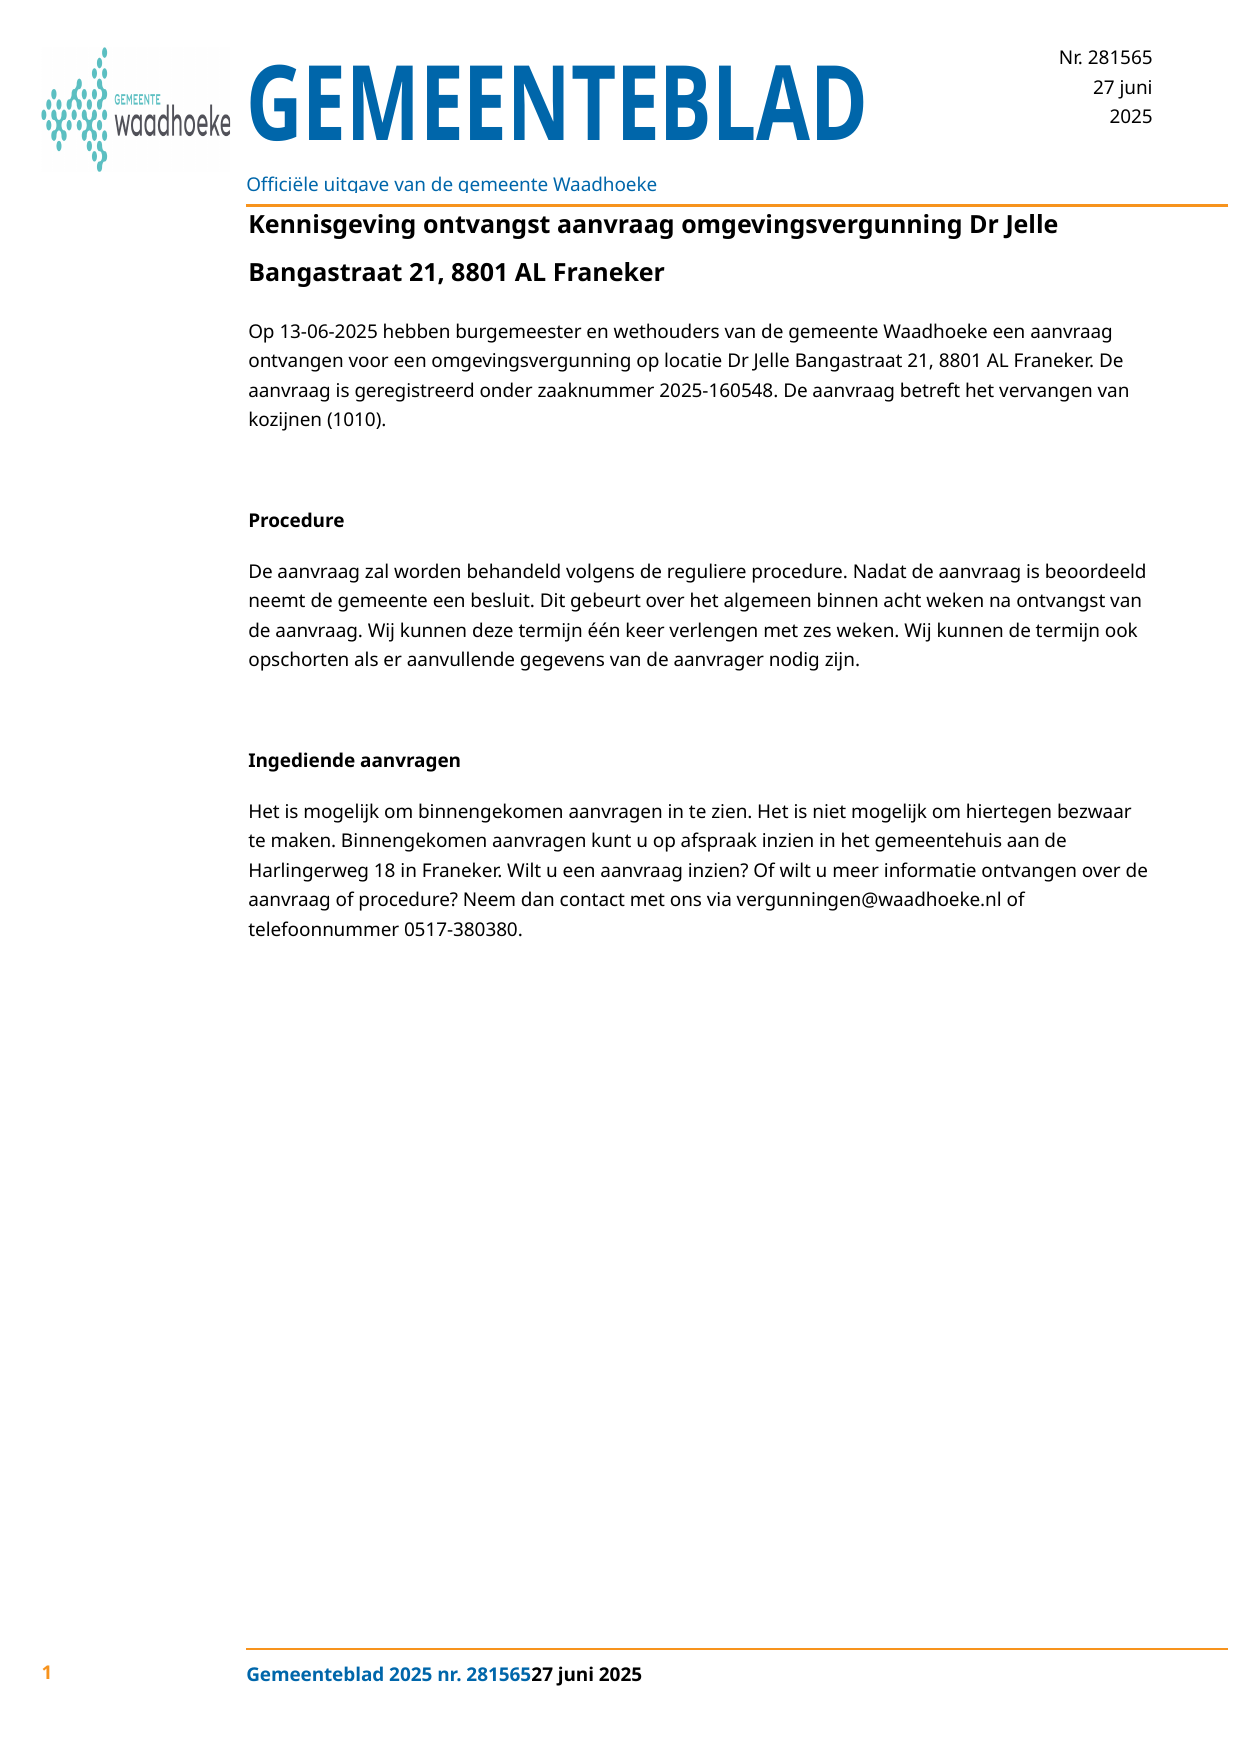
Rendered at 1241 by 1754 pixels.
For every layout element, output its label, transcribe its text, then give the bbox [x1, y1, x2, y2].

text Procedure [248, 507, 1152, 533]
picture [41, 47, 231, 172]
text De aanvraag zal worden behandeld volgens de reguliere procedure. Nadat de aanvraag is beoordeeld neemt de gemeente een besluit. Dit gebeurt over het algemeen binnen acht weken na ontvangst van de aanvraag. Wij kunnen deze termijn één keer verlengen met zes weken. Wij kunnen de termijn ook opschorten als er aanvullende gegevens van de aanvrager nodig zijn. [248, 558, 1152, 672]
text Het is mogelijk om binnengekomen aanvragen in te zien. Het is niet mogelijk om hiertegen bezwaar te maken. Binnengekomen aanvragen kunt u op afspraak inzien in het gemeentehuis aan de Harlingerweg 18 in Franeker. Wilt u een aanvraag inzien? Of wilt u meer informatie ontvangen over de aanvraag of procedure? Neem dan contact met ons via vergunningen@waadhoeke.nl of telefoonnummer 0517-380380. [248, 798, 1152, 942]
text Op 13-06-2025 hebben burgemeester en wethouders van de gemeente Waadhoeke een aanvraag ontvangen voor een omgevingsvergunning op locatie Dr Jelle Bangastraat 21, 8801 AL Franeker. De aanvraag is geregistreerd onder zaaknummer 2025-160548. De aanvraag betreft het vervangen van kozijnen (1010). [248, 318, 1152, 432]
text Ingediende aanvragen [248, 747, 1152, 773]
text Kennisgeving ontvangst aanvraag omgevingsvergunning Dr Jelle Bangastraat 21, 8801 AL Franeker [248, 207, 1152, 288]
